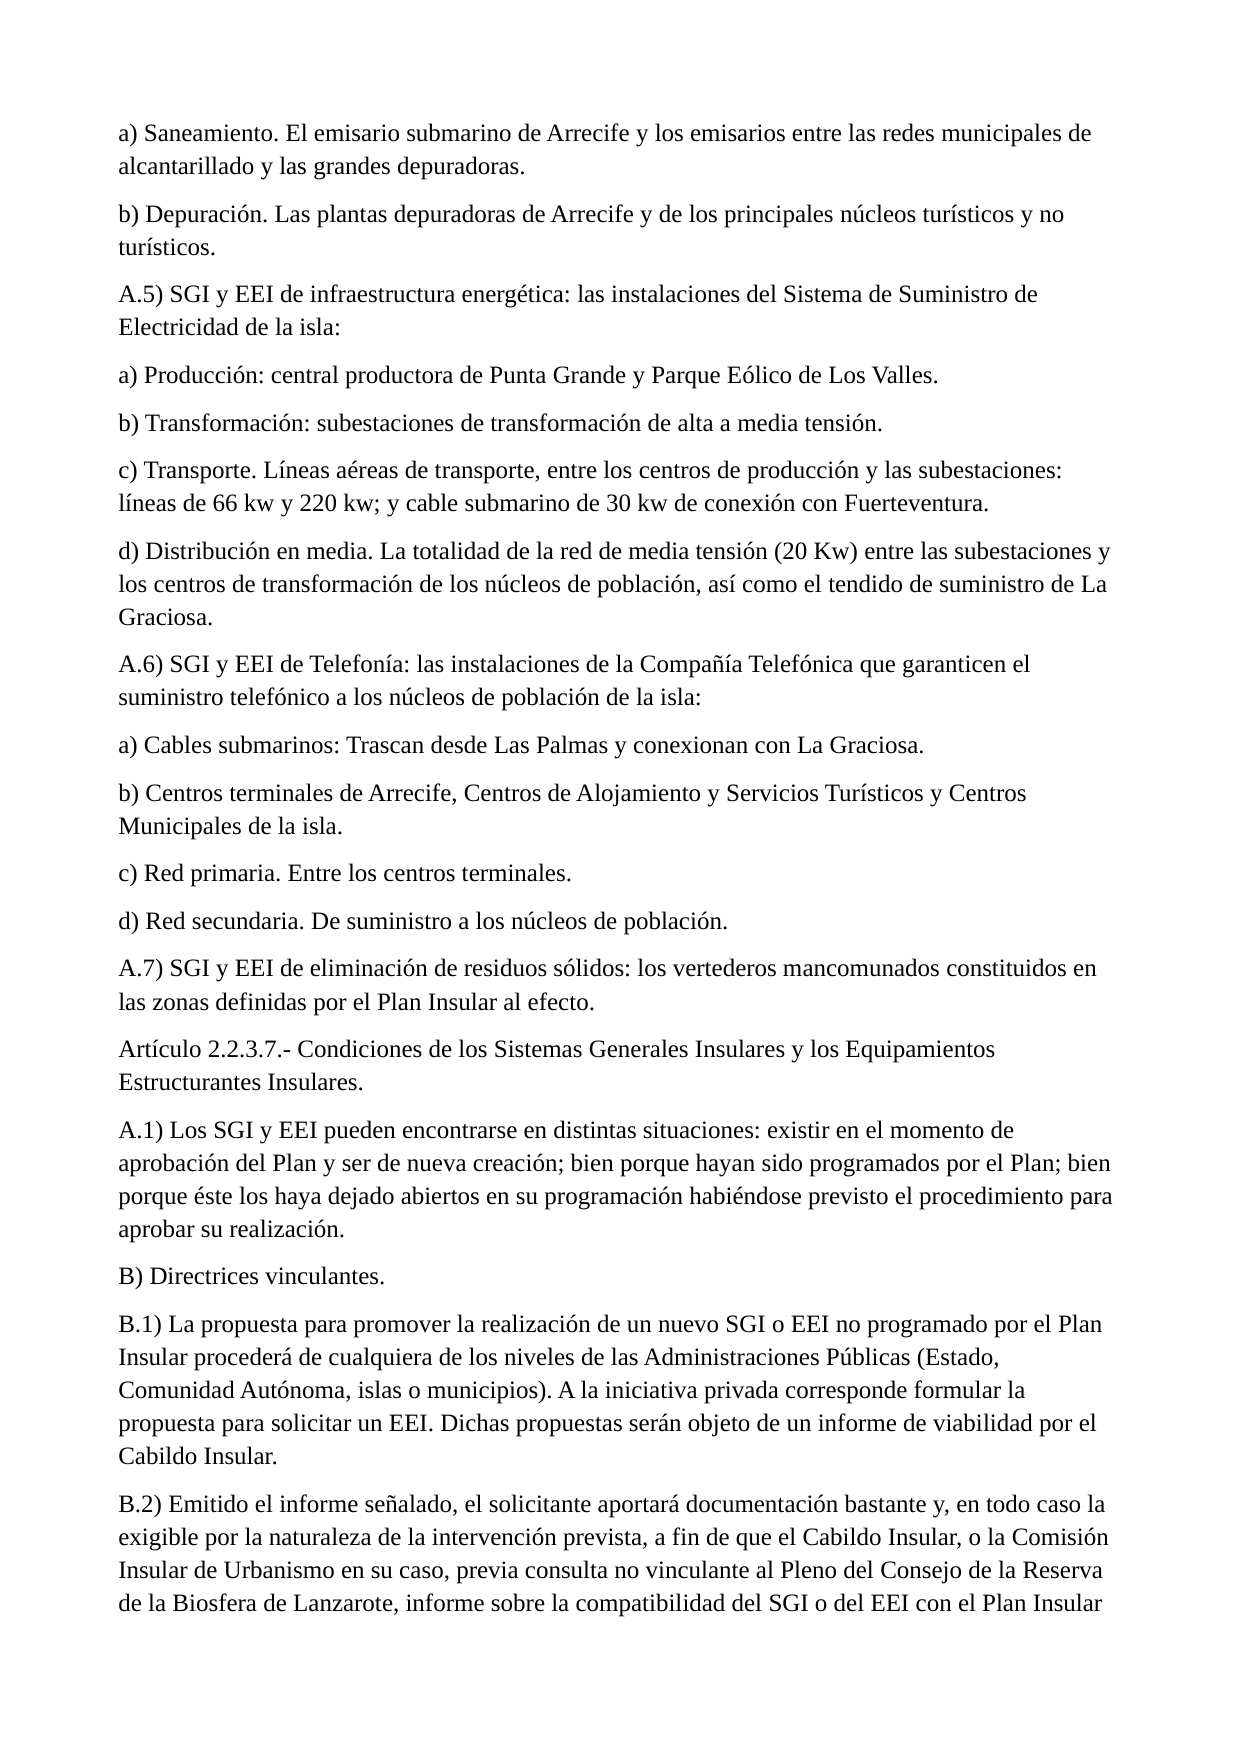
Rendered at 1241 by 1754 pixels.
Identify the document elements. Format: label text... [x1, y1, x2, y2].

text b) Depuración. Las plantas depuradoras de Arrecife y de los principales núcleos turísticos y no turísticos. [118, 199, 1122, 261]
text d) Red secundaria. De suministro a los núcleos de población. [118, 906, 1122, 935]
text b) Centros terminales de Arrecife, Centros de Alojamiento y Servicios Turísticos y Centros Municipales de la isla. [118, 778, 1122, 839]
text a) Cables submarinos: Trascan desde Las Palmas y conexionan con La Graciosa. [118, 730, 1122, 759]
text b) Transformación: subestaciones de transformación de alta a media tensión. [118, 408, 1122, 436]
text c) Red primaria. Entre los centros terminales. [118, 858, 1122, 887]
text A.5) SGI y EEI de infraestructura energética: las instalaciones del Sistema de Suministro de Electricidad de la isla: [118, 279, 1122, 341]
text B.2) Emitido el informe señalado, el solicitante aportará documentación bastante y, en todo caso la exigible por la naturaleza de la intervención prevista, a fin de que el Cabildo Insular, o la Comisión Insular de Urbanismo en su caso, previa consulta no vinculante al Pleno del Consejo de la Reserva de la Biosfera de Lanzarote, informe sobre la compatibilidad del SGI o del EEI con el Plan Insular [118, 1489, 1122, 1617]
text A.7) SGI y EEI de eliminación de residuos sólidos: los vertederos mancomunados constituidos en las zonas definidas por el Plan Insular al efecto. [118, 953, 1122, 1015]
text B) Directrices vinculantes. [118, 1261, 1122, 1290]
text A.1) Los SGI y EEI pueden encontrarse en distintas situaciones: existir en el momento de aprobación del Plan y ser de nueva creación; bien porque hayan sido programados por el Plan; bien porque éste los haya dejado abiertos en su programación habiéndose previsto el procedimiento para aprobar su realización. [118, 1115, 1122, 1243]
text a) Saneamiento. El emisario submarino de Arrecife y los emisarios entre las redes municipales de alcantarillado y las grandes depuradoras. [118, 118, 1122, 180]
text A.6) SGI y EEI de Telefonía: las instalaciones de la Compañía Telefónica que garanticen el suministro telefónico a los núcleos de población de la isla: [118, 649, 1122, 711]
text Artículo 2.2.3.7.- Condiciones de los Sistemas Generales Insulares y los Equipamientos Estructurantes Insulares. [118, 1034, 1122, 1096]
text B.1) La propuesta para promover la realización de un nuevo SGI o EEI no programado por el Plan Insular procederá de cualquiera de los niveles de las Administraciones Públicas (Estado, Comunidad Autónoma, islas o municipios). A la iniciativa privada corresponde formular la propuesta para solicitar un EEI. Dichas propuestas serán objeto de un informe de viabilidad por el Cabildo Insular. [118, 1309, 1122, 1470]
text a) Producción: central productora de Punta Grande y Parque Eólico de Los Valles. [118, 360, 1122, 389]
text d) Distribución en media. La totalidad de la red de media tensión (20 Kw) entre las subestaciones y los centros de transformación de los núcleos de población, así como el tendido de suministro de La Graciosa. [118, 536, 1122, 631]
text c) Transporte. Líneas aéreas de transporte, entre los centros de producción y las subestaciones: líneas de 66 kw y 220 kw; y cable submarino de 30 kw de conexión con Fuerteventura. [118, 455, 1122, 517]
